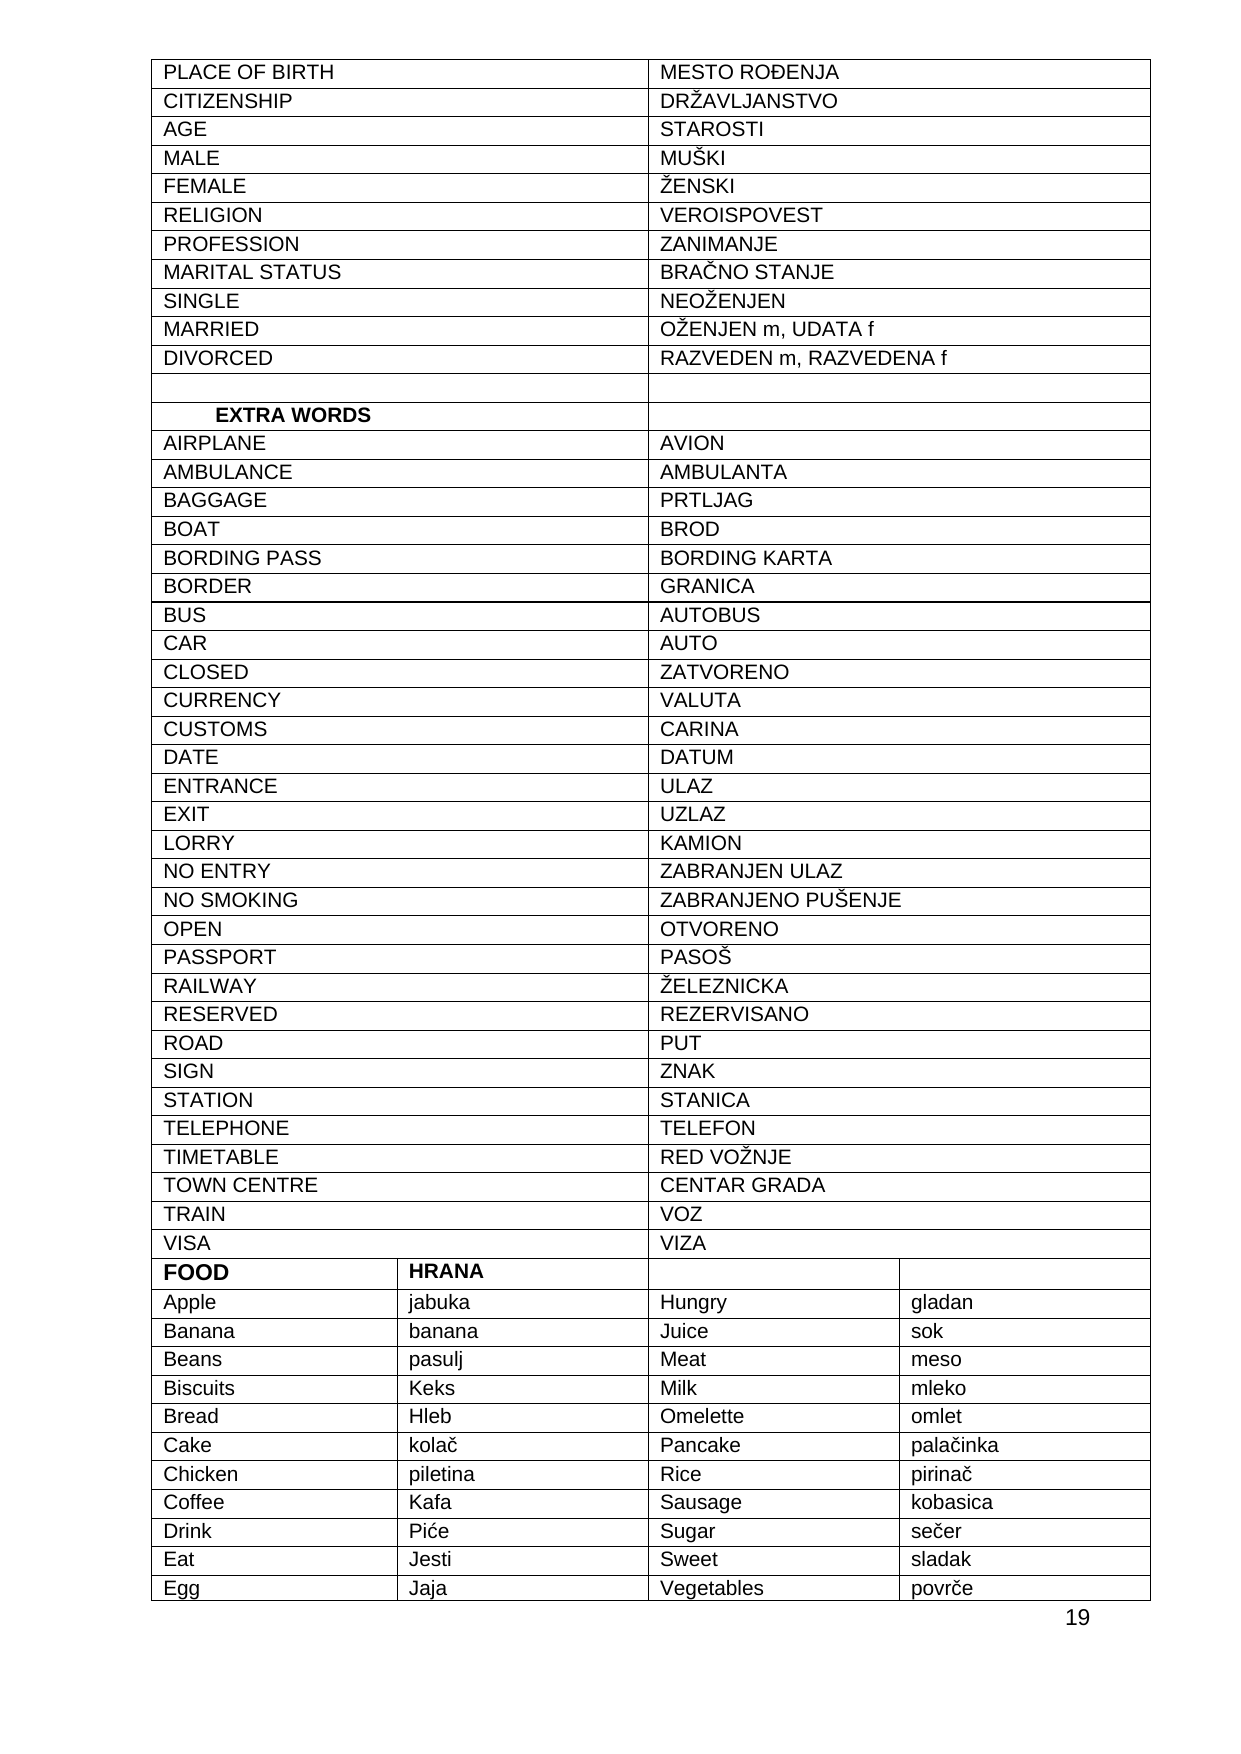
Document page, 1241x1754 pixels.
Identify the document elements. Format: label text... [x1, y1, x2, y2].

table_cell VOZ [649, 1202, 1150, 1229]
table_cell VALUTA [649, 688, 1150, 716]
table_cell Keks [398, 1376, 648, 1403]
table_cell VEROISPOVEST [649, 203, 1150, 230]
table_cell CURRENCY [152, 688, 648, 716]
table_cell CENTAR GRADA [649, 1173, 1150, 1201]
table_cell HRANA [398, 1259, 648, 1289]
table_cell EXIT [152, 802, 648, 830]
table_cell DIVORCED [152, 346, 648, 373]
table_cell ROAD [152, 1031, 648, 1058]
table_cell KAMION [649, 831, 1150, 858]
table_cell Sweet [649, 1547, 899, 1574]
table_cell LORRY [152, 831, 648, 858]
table_cell pasulj [398, 1347, 648, 1375]
table_cell OTVORENO [649, 916, 1150, 944]
table_cell ZATVORENO [649, 660, 1150, 687]
table_cell TIMETABLE [152, 1145, 648, 1172]
table_cell Coffee [152, 1490, 397, 1517]
table_cell Sugar [649, 1519, 899, 1546]
table_cell MALE [152, 146, 648, 173]
table_cell AMBULANTA [649, 460, 1150, 487]
table_cell TELEPHONE [152, 1116, 648, 1144]
table_cell palačinka [900, 1433, 1150, 1460]
table_cell Drink [152, 1519, 397, 1546]
table_cell BORDING KARTA [649, 545, 1150, 573]
table_cell gladan [900, 1290, 1150, 1318]
table_cell [649, 374, 1150, 402]
table_cell BORDING PASS [152, 545, 648, 573]
table_cell Biscuits [152, 1376, 397, 1403]
table_cell CITIZENSHIP [152, 89, 648, 116]
table_cell PRTLJAG [649, 488, 1150, 516]
table_cell EXTRA WORDS [152, 403, 648, 430]
table_cell STATION [152, 1088, 648, 1115]
table_cell banana [398, 1319, 648, 1346]
table_cell UZLAZ [649, 802, 1150, 830]
table_cell SIGN [152, 1059, 648, 1087]
table_cell BORDER [152, 574, 648, 601]
table_cell BOAT [152, 517, 648, 544]
table_cell Rice [649, 1461, 899, 1489]
table_cell Vegetables [649, 1576, 899, 1599]
table_cell Pancake [649, 1433, 899, 1460]
table_cell NEOŽENJEN [649, 289, 1150, 316]
table_cell Chicken [152, 1461, 397, 1489]
table_cell Egg [152, 1576, 397, 1599]
table_cell kolač [398, 1433, 648, 1460]
table_cell STANICA [649, 1088, 1150, 1115]
table_cell NO ENTRY [152, 859, 648, 887]
table_cell CARINA [649, 717, 1150, 744]
table_cell AIRPLANE [152, 431, 648, 459]
table_cell RAZVEDEN m, RAZVEDENA f [649, 346, 1150, 373]
table_cell Cake [152, 1433, 397, 1460]
table_cell Kafa [398, 1490, 648, 1517]
table_cell ZANIMANJE [649, 231, 1150, 259]
table_cell meso [900, 1347, 1150, 1375]
table_cell STAROSTI [649, 117, 1150, 145]
table_cell Banana [152, 1319, 397, 1346]
table_cell BAGGAGE [152, 488, 648, 516]
table_cell ŽELEZNICKA [649, 974, 1150, 1001]
table_cell Juice [649, 1319, 899, 1346]
table_cell OPEN [152, 916, 648, 944]
table_cell FOOD [152, 1259, 397, 1289]
table_cell FEMALE [152, 174, 648, 202]
table_cell ŽENSKI [649, 174, 1150, 202]
table_cell kobasica [900, 1490, 1150, 1517]
table_cell sečer [900, 1519, 1150, 1546]
table_cell Hungry [649, 1290, 899, 1318]
table_cell Beans [152, 1347, 397, 1375]
table_cell Omelette [649, 1404, 899, 1432]
table_cell Eat [152, 1547, 397, 1574]
table_cell ZNAK [649, 1059, 1150, 1087]
table_cell sladak [900, 1547, 1150, 1574]
table_cell SINGLE [152, 289, 648, 316]
table_cell [152, 374, 648, 402]
table_cell RED VOŽNJE [649, 1145, 1150, 1172]
table_cell AMBULANCE [152, 460, 648, 487]
table_cell mleko [900, 1376, 1150, 1403]
table_cell MARITAL STATUS [152, 260, 648, 287]
table_cell NO SMOKING [152, 888, 648, 915]
table_cell PLACE OF BIRTH [152, 60, 648, 88]
table_cell [900, 1259, 1150, 1289]
table_cell Meat [649, 1347, 899, 1375]
table_cell Jesti [398, 1547, 648, 1574]
table_cell BUS [152, 603, 648, 630]
table_cell [649, 403, 1150, 430]
table_cell AUTO [649, 631, 1150, 658]
table_cell pirinač [900, 1461, 1150, 1489]
table_cell Apple [152, 1290, 397, 1318]
table_cell ZABRANJENO PUŠENJE [649, 888, 1150, 915]
table_cell RELIGION [152, 203, 648, 230]
table_cell TRAIN [152, 1202, 648, 1229]
table_cell sok [900, 1319, 1150, 1346]
table_cell ULAZ [649, 774, 1150, 801]
table_cell BRAČNO STANJE [649, 260, 1150, 287]
table_cell VIZA [649, 1230, 1150, 1258]
table_cell Milk [649, 1376, 899, 1403]
table_cell RAILWAY [152, 974, 648, 1001]
table_cell povrče [900, 1576, 1150, 1599]
table_cell Jaja [398, 1576, 648, 1599]
table_cell [649, 1259, 899, 1289]
table_cell AGE [152, 117, 648, 145]
table_cell DRŽAVLJANSTVO [649, 89, 1150, 116]
table_cell PASSPORT [152, 945, 648, 972]
table_cell TELEFON [649, 1116, 1150, 1144]
table_cell ZABRANJEN ULAZ [649, 859, 1150, 887]
table_cell CLOSED [152, 660, 648, 687]
table_cell VISA [152, 1230, 648, 1258]
table_cell piletina [398, 1461, 648, 1489]
table_cell DATE [152, 745, 648, 773]
table_cell jabuka [398, 1290, 648, 1318]
table_cell Sausage [649, 1490, 899, 1517]
table_cell PUT [649, 1031, 1150, 1058]
table_cell RESERVED [152, 1002, 648, 1029]
table_cell REZERVISANO [649, 1002, 1150, 1029]
table_cell Hleb [398, 1404, 648, 1432]
table_cell ENTRANCE [152, 774, 648, 801]
table_cell CUSTOMS [152, 717, 648, 744]
table_cell OŽENJEN m, UDATA f [649, 317, 1150, 344]
table_cell BROD [649, 517, 1150, 544]
table_cell MARRIED [152, 317, 648, 344]
table_cell MESTO ROĐENJA [649, 60, 1150, 88]
table_cell Piće [398, 1519, 648, 1546]
table_cell AVION [649, 431, 1150, 459]
table_cell MUŠKI [649, 146, 1150, 173]
table_cell CAR [152, 631, 648, 658]
table_cell PROFESSION [152, 231, 648, 259]
table_cell omlet [900, 1404, 1150, 1432]
table_cell Bread [152, 1404, 397, 1432]
table_cell AUTOBUS [649, 603, 1150, 630]
table_cell TOWN CENTRE [152, 1173, 648, 1201]
table_cell GRANICA [649, 574, 1150, 601]
table_cell DATUM [649, 745, 1150, 773]
table_cell PASOŠ [649, 945, 1150, 972]
